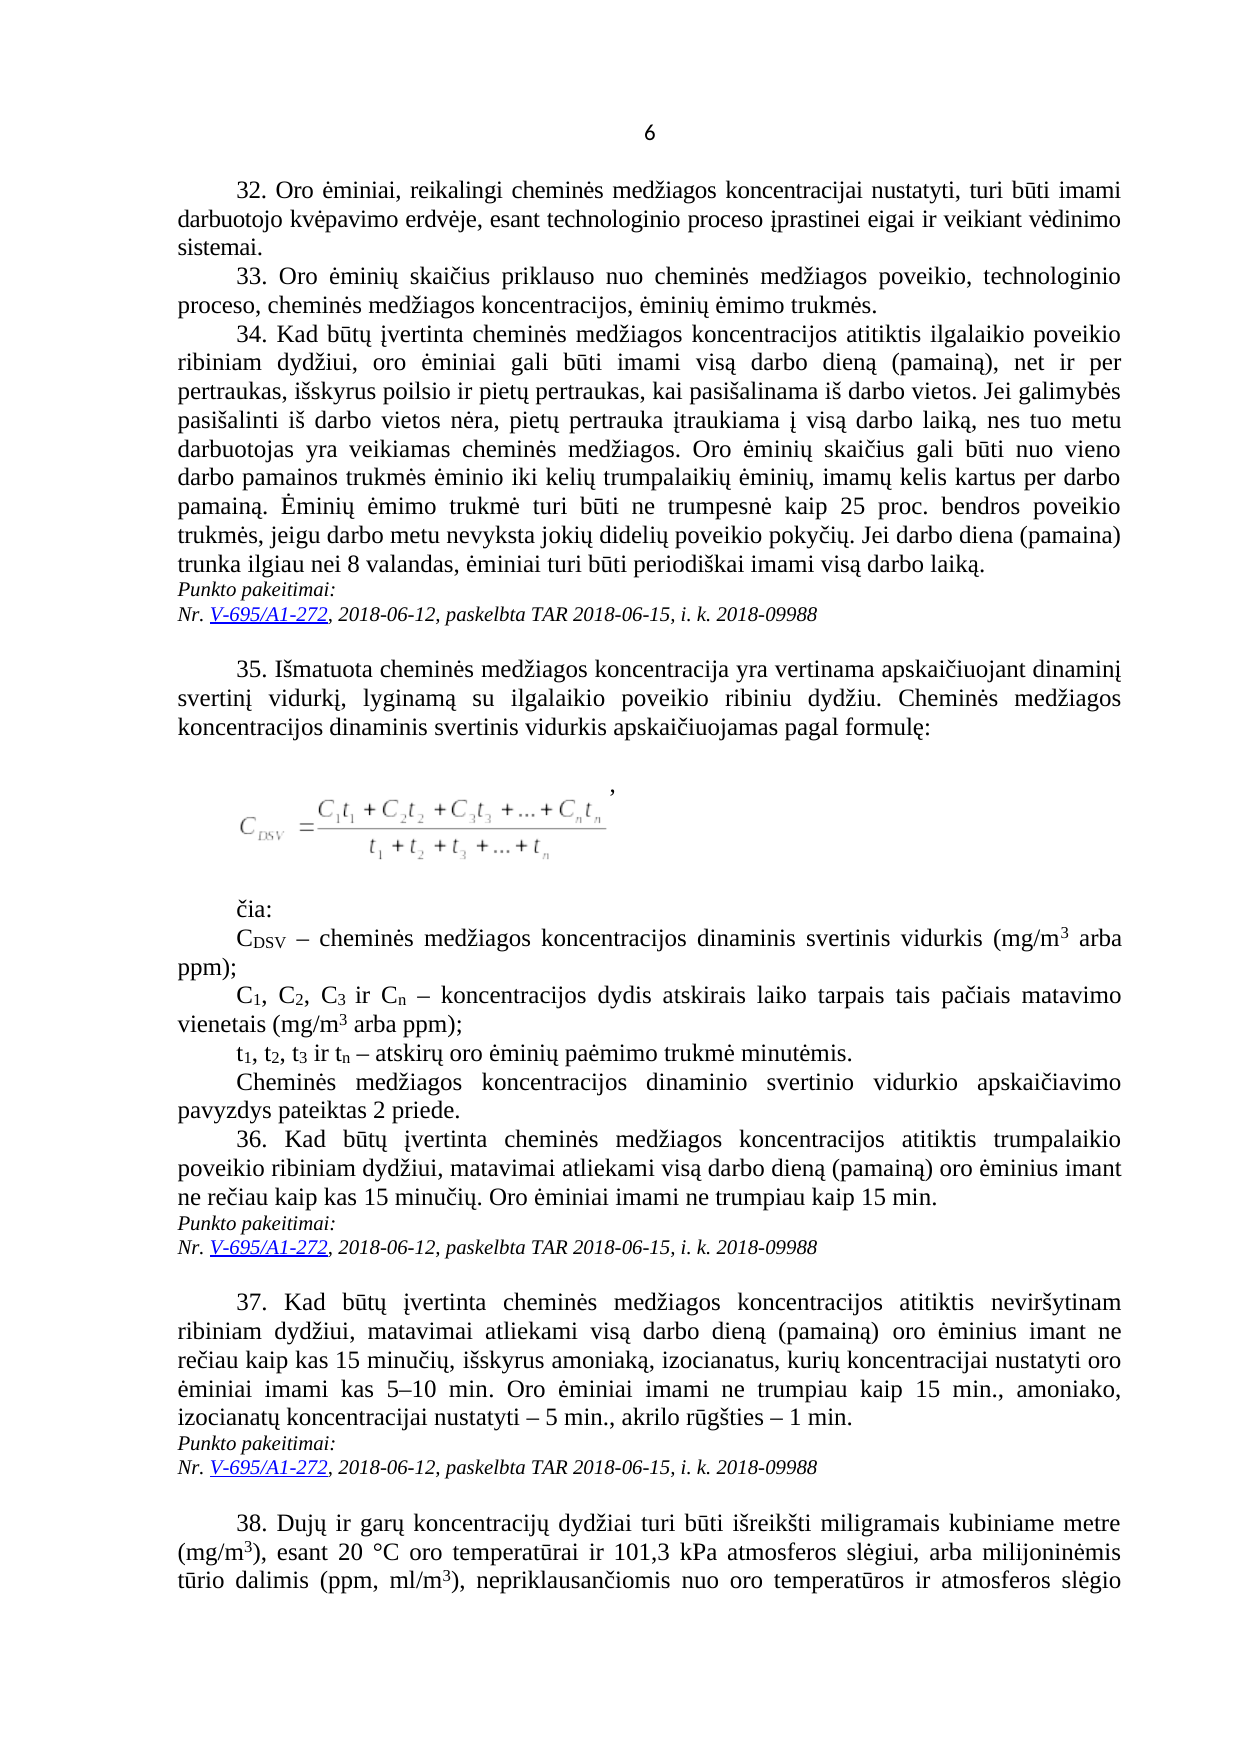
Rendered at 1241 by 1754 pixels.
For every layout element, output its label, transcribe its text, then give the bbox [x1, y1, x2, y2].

text C1, C2, C3 ir Cn – koncentracijos dydis atskirais laiko tarpais tais pačiais matavimo vienetais (mg/m3 arba ppm); [177, 981, 1122, 1038]
text t1, t2, t3 ir tn – atskirų oro ėminių paėmimo trukmė minutėmis. [177, 1038, 1122, 1067]
text čia: [177, 894, 1122, 923]
text 34. Kad būtų įvertinta cheminės medžiagos koncentracijos atitiktis ilgalaikio poveikio ribiniam dydžiui, oro ėminiai gali būti imami visą darbo dieną (pamainą), net ir per pertraukas, išskyrus poilsio ir pietų pertraukas, kai pasišalinama iš darbo vietos. Jei galimybės pasišalinti iš darbo vietos nėra, pietų pertrauka įtraukiama į visą darbo laiką, nes tuo metu darbuotojas yra veikiamas cheminės medžiagos. Oro ėminių skaičius gali būti nuo vieno darbo pamainos trukmės ėminio iki kelių trumpalaikių ėminių, imamų kelis kartus per darbo pamainą. Ėminių ėmimo trukmė turi būti ne trumpesnė kaip 25 proc. bendros poveikio trukmės, jeigu darbo metu nevyksta jokių didelių poveikio pokyčių. Jei darbo diena (pamaina) trunka ilgiau nei 8 valandas, ėminiai turi būti periodiškai imami visą darbo laiką. [177, 319, 1122, 577]
text 32. Oro ėminiai, reikalingi cheminės medžiagos koncentracijai nustatyti, turi būti imami darbuotojo kvėpavimo erdvėje, esant technologinio proceso įprastinei eigai ir veikiant vėdinimo sistemai. [177, 175, 1122, 261]
text Nr. V-695/A1-272, 2018-06-12, paskelbta TAR 2018-06-15, i. k. 2018-09988 [177, 601, 1122, 626]
text Nr. V-695/A1-272, 2018-06-12, paskelbta TAR 2018-06-15, i. k. 2018-09988 [177, 1455, 1122, 1479]
text CDSV – cheminės medžiagos koncentracijos dinaminis svertinis vidurkis (mg/m3 arba ppm); [177, 923, 1122, 981]
text 35. Išmatuota cheminės medžiagos koncentracija yra vertinama apskaičiuojant dinaminį svertinį vidurkį, lyginamą su ilgalaikio poveikio ribiniu dydžiu. Cheminės medžiagos koncentracijos dinaminis svertinis vidurkis apskaičiuojamas pagal formulę: [177, 654, 1122, 741]
text Punkto pakeitimai: [177, 577, 1122, 601]
text Punkto pakeitimai: [177, 1211, 1122, 1235]
text Cheminės medžiagos koncentracijos dinaminio svertinio vidurkio apskaičiavimo pavyzdys pateiktas 2 priede. [177, 1067, 1122, 1124]
text 36. Kad būtų įvertinta cheminės medžiagos koncentracijos atitiktis trumpalaikio poveikio ribiniam dydžiui, matavimai atliekami visą darbo dieną (pamainą) oro ėminius imant ne rečiau kaip kas 15 minučių. Oro ėminiai imami ne trumpiau kaip 15 min. [177, 1124, 1122, 1211]
text Punkto pakeitimai: [177, 1431, 1122, 1455]
text 37. Kad būtų įvertinta cheminės medžiagos koncentracijos atitiktis neviršytinam ribiniam dydžiui, matavimai atliekami visą darbo dieną (pamainą) oro ėminius imant ne rečiau kaip kas 15 minučių, išskyrus amoniaką, izocianatus, kurių koncentracijai nustatyti oro ėminiai imami kas 5–10 min. Oro ėminiai imami ne trumpiau kaip 15 min., amoniako, izocianatų koncentracijai nustatyti – 5 min., akrilo rūgšties – 1 min. [177, 1287, 1122, 1431]
text CDSV = (C1t1 + C2t2 + C3t3 + ... + Cntn) / (t1 + t2 + t3 + ... + tn), [236, 769, 1122, 866]
text 33. Oro ėminių skaičius priklauso nuo cheminės medžiagos poveikio, technologinio proceso, cheminės medžiagos koncentracijos, ėminių ėmimo trukmės. [177, 261, 1122, 319]
text 38. Dujų ir garų koncentracijų dydžiai turi būti išreikšti miligramais kubiniame metre (mg/m3), esant 20 °C oro temperatūrai ir 101,3 kPa atmosferos slėgiui, arba milijoninėmis tūrio dalimis (ppm, ml/m3), nepriklausančiomis nuo oro temperatūros ir atmosferos slėgio [177, 1508, 1122, 1594]
text Nr. V-695/A1-272, 2018-06-12, paskelbta TAR 2018-06-15, i. k. 2018-09988 [177, 1235, 1122, 1259]
